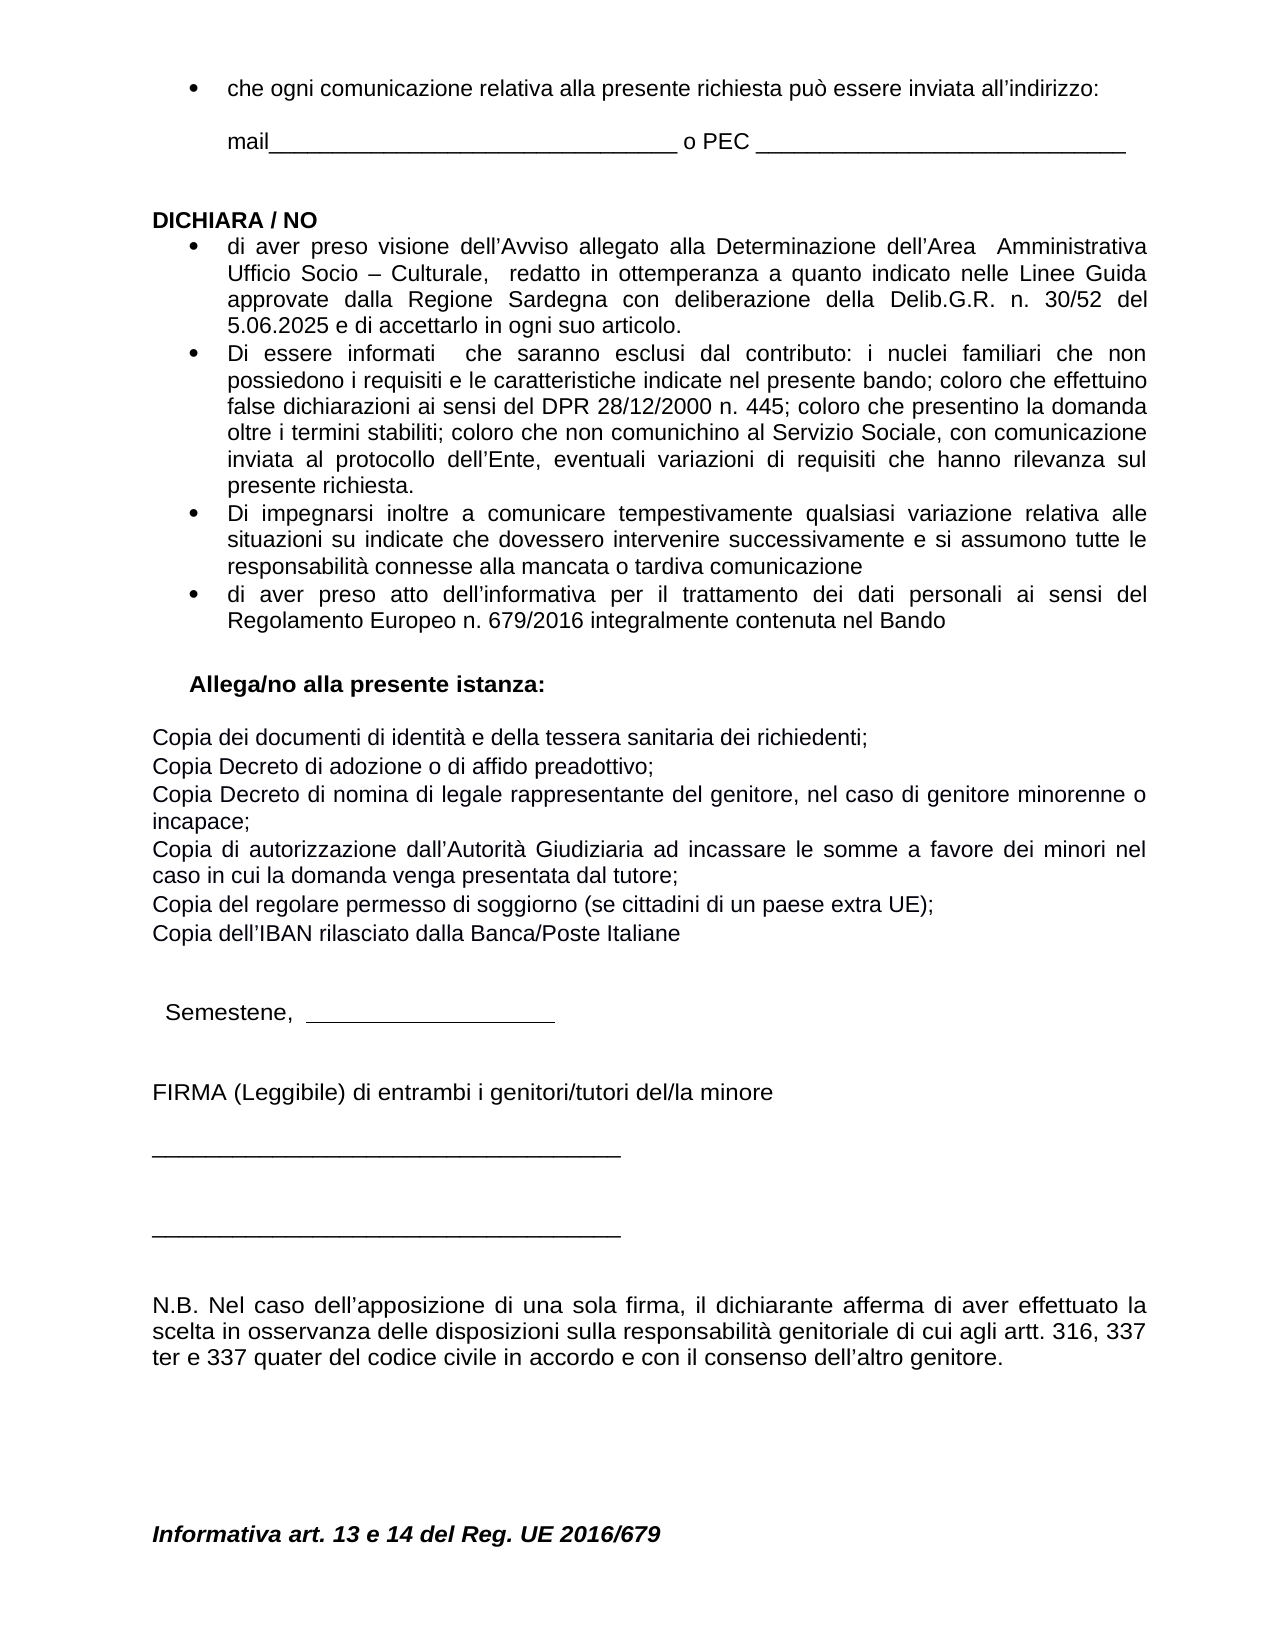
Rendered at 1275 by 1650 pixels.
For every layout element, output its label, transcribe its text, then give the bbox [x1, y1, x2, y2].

list di aver preso atto dell’informativa per il trattamento dei dati personali ai sensi del Regolamento Europeo n. 679/2016 integralmente contenuta nel Bando [189, 581, 1148, 633]
text Semestene, [165, 999, 1148, 1026]
text Copia di autorizzazione dall’Autorità Giudiziaria ad incassare le somme a favore dei minori nel caso in cui la domanda venga presentata dal tutore; [152, 836, 1148, 889]
text ___________________________________ [152, 1132, 1148, 1158]
text FIRMA (Leggibile) di entrambi i genitori/tutori del/la minore [152, 1079, 1148, 1105]
list Di essere informati che saranno esclusi dal contributo: i nuclei familiari che non possiedono i requisiti e le caratteristiche indicate nel presente bando; coloro che effettuino false dichiarazioni ai sensi del DPR 28/12/2000 n. 445; coloro che presentino la domanda oltre i termini stabiliti; coloro che non comunichino al Servizio Sociale, con comunicazione inviata al protocollo dell’Ente, eventuali variazioni di requisiti che hanno rilevanza sul presente richiesta. [189, 340, 1148, 498]
text N.B. Nel caso dell’apposizione di una sola firma, il dichiarante afferma di aver effettuato la scelta in osservanza delle disposizioni sulla responsabilità genitoriale di cui agli artt. 316, 337 ter e 337 quater del codice civile in accordo e con il consenso dell’altro genitore. [152, 1292, 1148, 1371]
text Copia Decreto di adozione o di affido preadottivo; [152, 753, 1148, 779]
list che ogni comunicazione relativa alla presente richiesta può essere inviata all’indirizzo: [189, 75, 1148, 101]
text DICHIARA / NO [152, 207, 1148, 233]
list Di impegnarsi inoltre a comunicare tempestivamente qualsiasi variazione relativa alle situazioni su indicate che dovessero intervenire successivamente e si assumono tutte le responsabilità connesse alla mancata o tardiva comunicazione [189, 500, 1148, 579]
text Copia dell’IBAN rilasciato dalla Banca/Poste Italiane [152, 919, 1148, 946]
subtitle Allega/no alla presente istanza: [189, 671, 1148, 697]
text Informativa art. 13 e 14 del Reg. UE 2016/679 [152, 1521, 1148, 1547]
text Copia dei documenti di identità e della tessera sanitaria dei richiedenti; [152, 724, 1148, 751]
text Copia Decreto di nomina di legale rappresentante del genitore, nel caso di genitore minorenne o incapace; [152, 781, 1148, 834]
list di aver preso visione dell’Avviso allegato alla Determinazione dell’Area Amministrativa Ufficio Socio – Culturale, redatto in ottemperanza a quanto indicato nelle Linee Guida approvate dalla Regione Sardegna con deliberazione della Delib.G.R. n. 30/52 del 5.06.2025 e di accettarlo in ogni suo articolo. [189, 233, 1148, 338]
text ___________________________________ [152, 1212, 1148, 1238]
list mail________________________________ o PEC _____________________________ [227, 128, 1148, 154]
text Copia del regolare permesso di soggiorno (se cittadini di un paese extra UE); [152, 891, 1148, 917]
